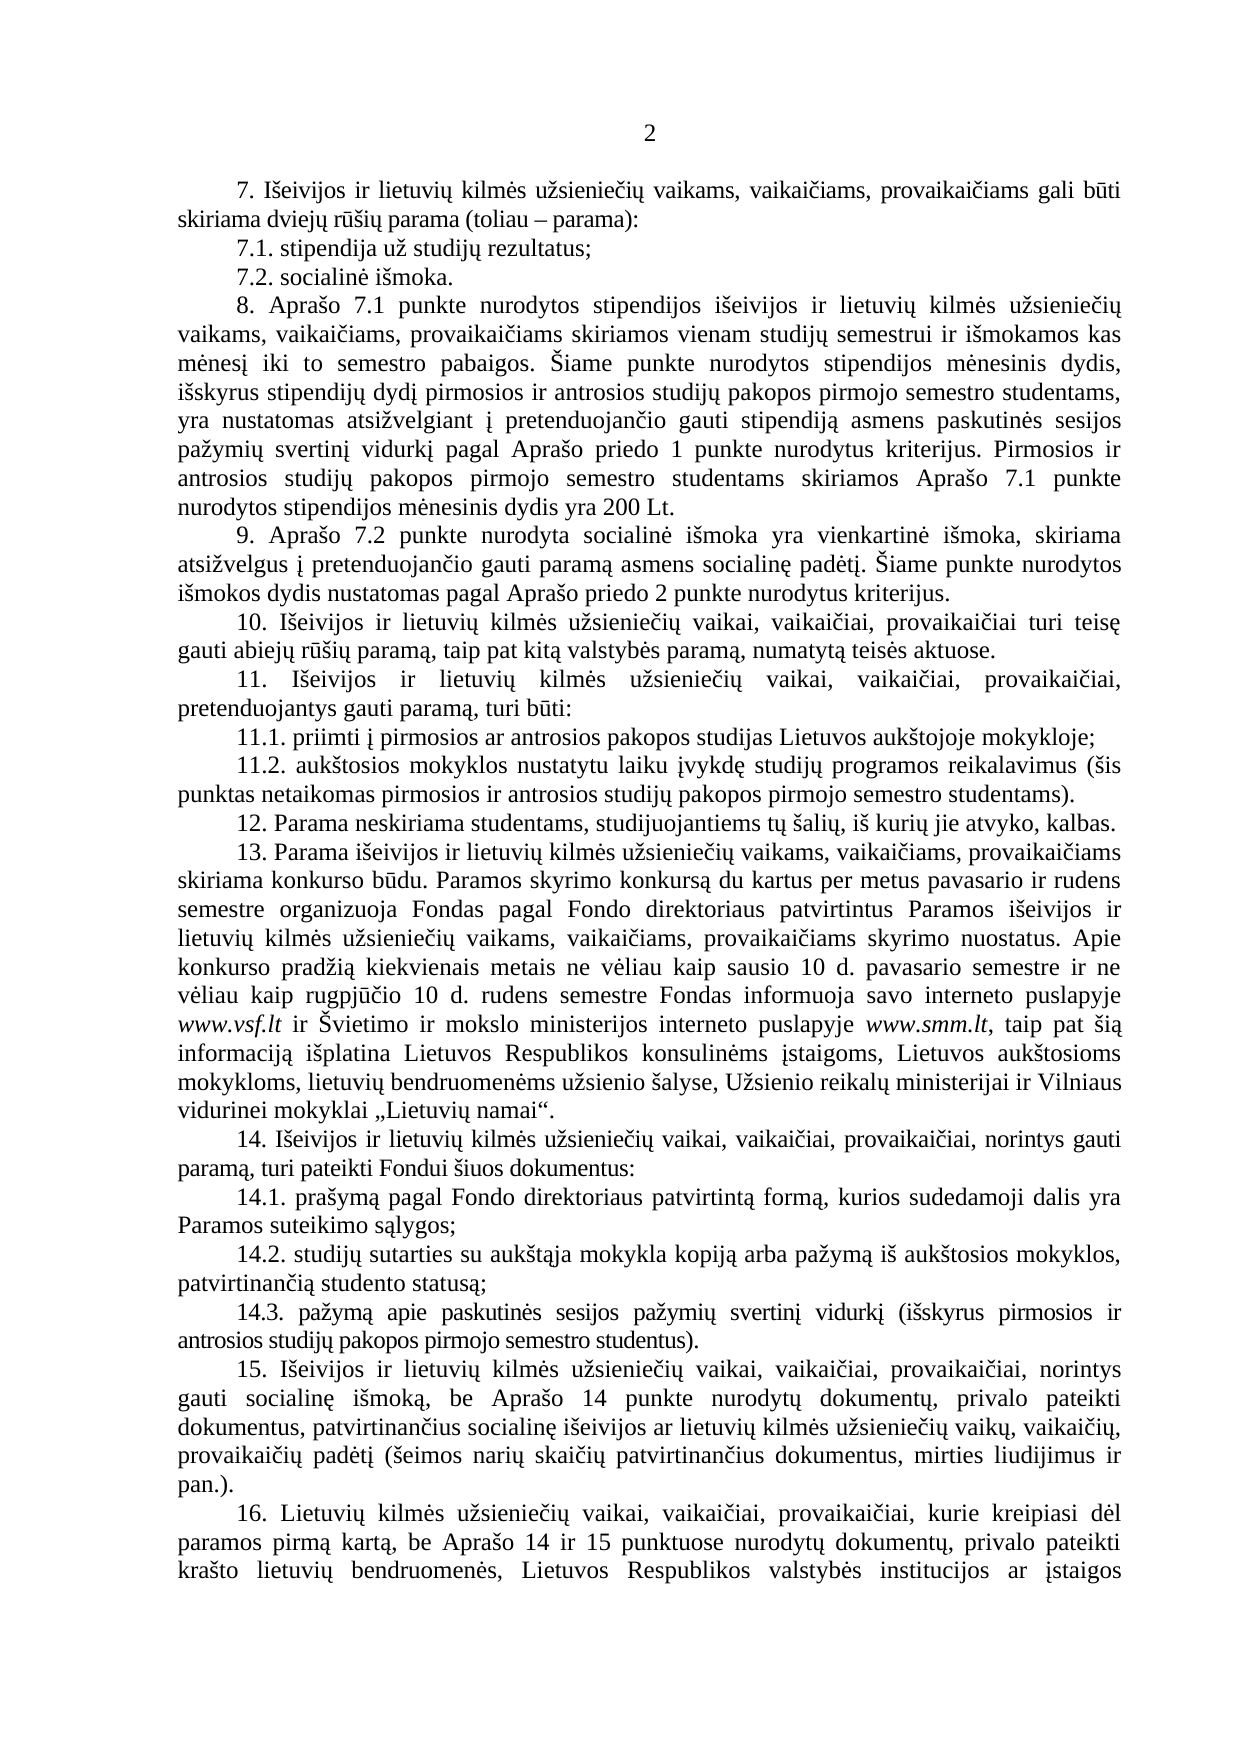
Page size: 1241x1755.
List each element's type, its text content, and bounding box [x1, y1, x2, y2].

text 13. Parama išeivijos ir lietuvių kilmės užsieniečių vaikams, vaikaičiams, provaikaičiams skiriama konkurso būdu. Paramos skyrimo konkursą du kartus per metus pavasario ir rudens semestre organizuoja Fondas pagal Fondo direktoriaus patvirtintus Paramos išeivijos ir lietuvių kilmės užsieniečių vaikams, vaikaičiams, provaikaičiams skyrimo nuostatus. Apie konkurso pradžią kiekvienais metais ne vėliau kaip sausio 10 d. pavasario semestre ir ne vėliau kaip rugpjūčio 10 d. rudens semestre Fondas informuoja savo interneto puslapyje www.vsf.lt ir Švietimo ir mokslo ministerijos interneto puslapyje www.smm.lt, taip pat šią informaciją išplatina Lietuvos Respublikos konsulinėms įstaigoms, Lietuvos aukštosioms mokykloms, lietuvių bendruomenėms užsienio šalyse, Užsienio reikalų ministerijai ir Vilniaus vidurinei mokyklai „Lietuvių namai“. [177, 837, 1122, 1124]
text 8. Aprašo 7.1 punkte nurodytos stipendijos išeivijos ir lietuvių kilmės užsieniečių vaikams, vaikaičiams, provaikaičiams skiriamos vienam studijų semestrui ir išmokamos kas mėnesį iki to semestro pabaigos. Šiame punkte nurodytos stipendijos mėnesinis dydis, išskyrus stipendijų dydį pirmosios ir antrosios studijų pakopos pirmojo semestro studentams, yra nustatomas atsižvelgiant į pretenduojančio gauti stipendiją asmens paskutinės sesijos pažymių svertinį vidurkį pagal Aprašo priedo 1 punkte nurodytus kriterijus. Pirmosios ir antrosios studijų pakopos pirmojo semestro studentams skiriamos Aprašo 7.1 punkte nurodytos stipendijos mėnesinis dydis yra 200 Lt. [177, 291, 1122, 521]
text 10. Išeivijos ir lietuvių kilmės užsieniečių vaikai, vaikaičiai, provaikaičiai turi teisę gauti abiejų rūšių paramą, taip pat kitą valstybės paramą, numatytą teisės aktuose. [177, 607, 1122, 664]
text 14.3. pažymą apie paskutinės sesijos pažymių svertinį vidurkį (išskyrus pirmosios ir antrosios studijų pakopos pirmojo semestro studentus). [177, 1297, 1122, 1354]
text 12. Parama neskiriama studentams, studijuojantiems tų šalių, iš kurių jie atvyko, kalbas. [177, 808, 1122, 837]
text 14.1. prašymą pagal Fondo direktoriaus patvirtintą formą, kurios sudedamoji dalis yra Paramos suteikimo sąlygos; [177, 1182, 1122, 1239]
text 11. Išeivijos ir lietuvių kilmės užsieniečių vaikai, vaikaičiai, provaikaičiai, pretenduojantys gauti paramą, turi būti: [177, 664, 1122, 722]
text 11.2. aukštosios mokyklos nustatytu laiku įvykdę studijų programos reikalavimus (šis punktas netaikomas pirmosios ir antrosios studijų pakopos pirmojo semestro studentams). [177, 751, 1122, 808]
text 16. Lietuvių kilmės užsieniečių vaikai, vaikaičiai, provaikaičiai, kurie kreipiasi dėl paramos pirmą kartą, be Aprašo 14 ir 15 punktuose nurodytų dokumentų, privalo pateikti krašto lietuvių bendruomenės, Lietuvos Respublikos valstybės institucijos ar įstaigos [177, 1498, 1122, 1584]
text 14. Išeivijos ir lietuvių kilmės užsieniečių vaikai, vaikaičiai, provaikaičiai, norintys gauti paramą, turi pateikti Fondui šiuos dokumentus: [177, 1124, 1122, 1182]
text 7.1. stipendija už studijų rezultatus; [177, 233, 1122, 262]
text 15. Išeivijos ir lietuvių kilmės užsieniečių vaikai, vaikaičiai, provaikaičiai, norintys gauti socialinę išmoką, be Aprašo 14 punkte nurodytų dokumentų, privalo pateikti dokumentus, patvirtinančius socialinę išeivijos ar lietuvių kilmės užsieniečių vaikų, vaikaičių, provaikaičių padėtį (šeimos narių skaičių patvirtinančius dokumentus, mirties liudijimus ir pan.). [177, 1354, 1122, 1498]
text 14.2. studijų sutarties su aukštąja mokykla kopiją arba pažymą iš aukštosios mokyklos, patvirtinančią studento statusą; [177, 1239, 1122, 1297]
text 7.2. socialinė išmoka. [177, 262, 1122, 291]
text 11.1. priimti į pirmosios ar antrosios pakopos studijas Lietuvos aukštojoje mokykloje; [177, 722, 1122, 751]
text 7. Išeivijos ir lietuvių kilmės užsieniečių vaikams, vaikaičiams, provaikaičiams gali būti skiriama dviejų rūšių parama (toliau – parama): [177, 176, 1122, 233]
text 9. Aprašo 7.2 punkte nurodyta socialinė išmoka yra vienkartinė išmoka, skiriama atsižvelgus į pretenduojančio gauti paramą asmens socialinę padėtį. Šiame punkte nurodytos išmokos dydis nustatomas pagal Aprašo priedo 2 punkte nurodytus kriterijus. [177, 521, 1122, 607]
